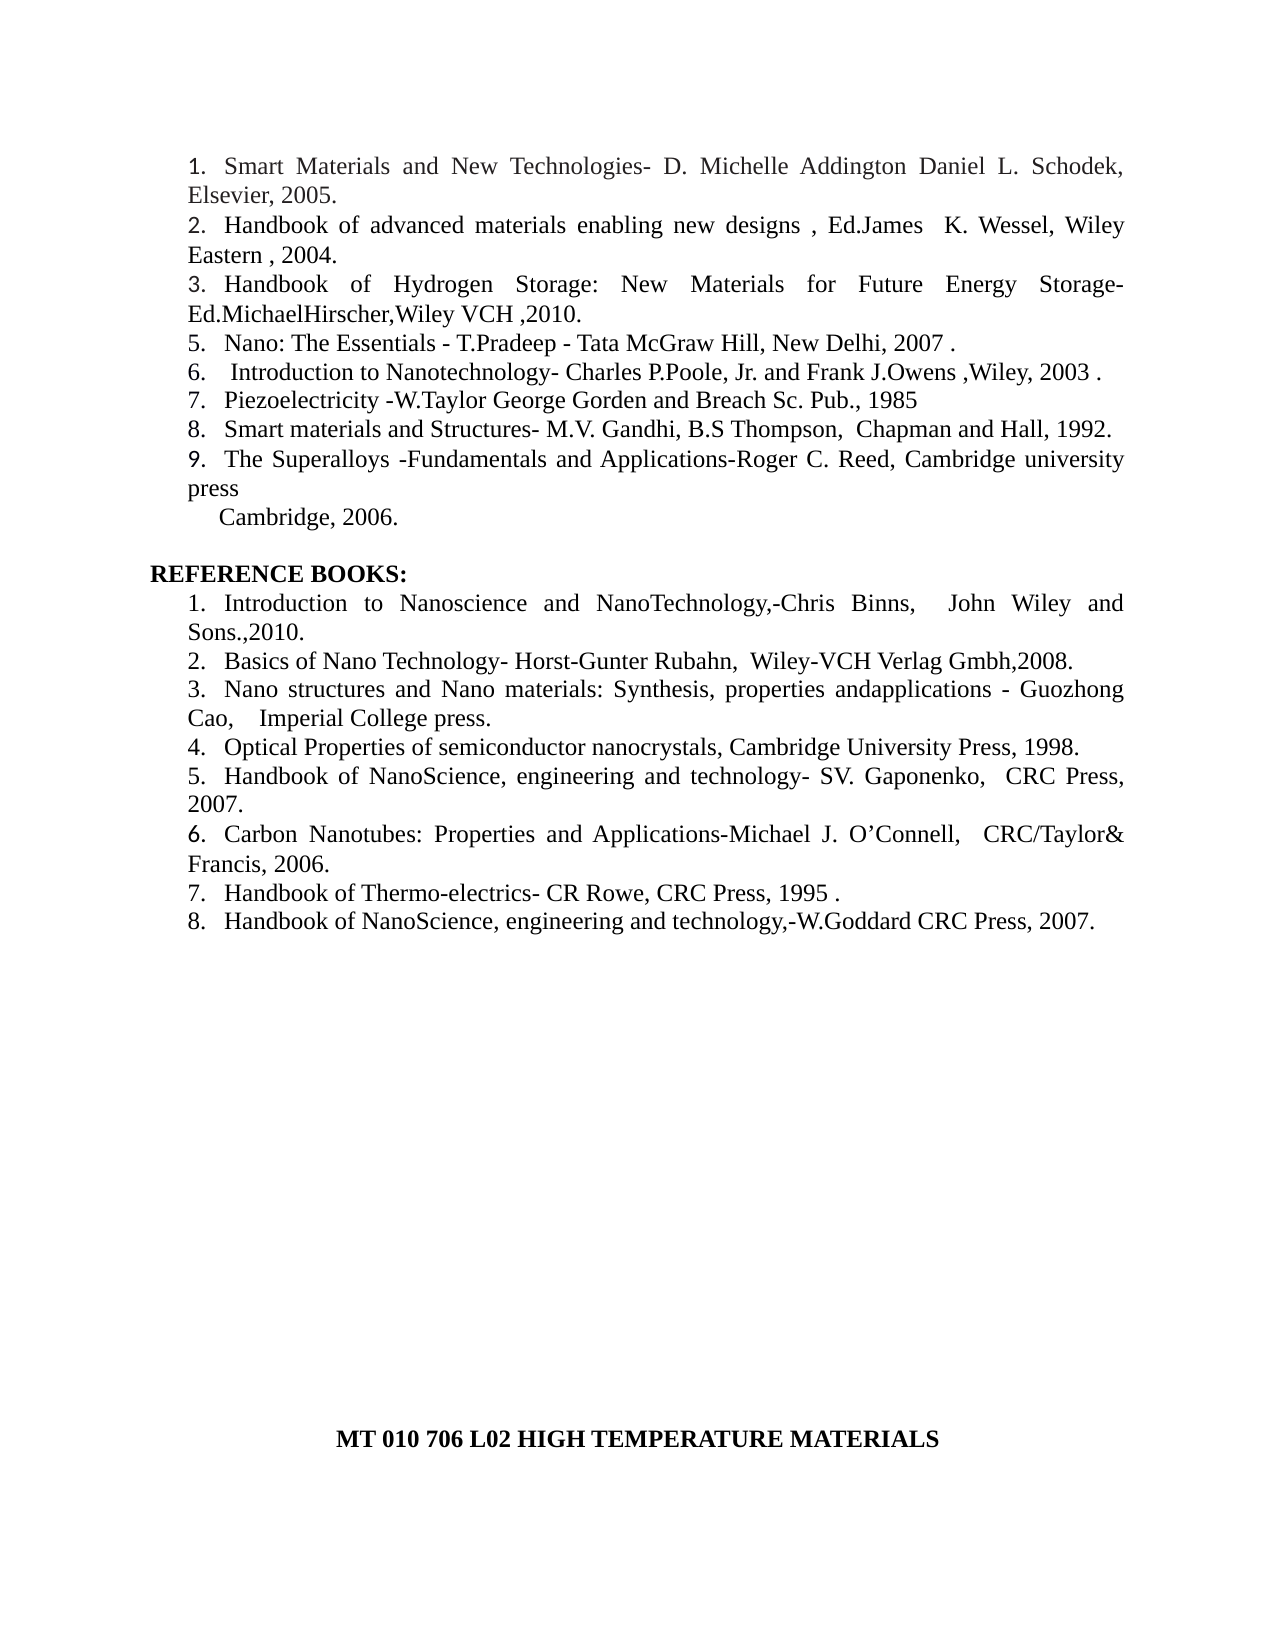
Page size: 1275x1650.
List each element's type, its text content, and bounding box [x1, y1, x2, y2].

list Optical Properties of semiconductor nanocrystals, Cambridge University Press, 1998. [187, 732, 1125, 761]
list Smart Materials and New Technologies- D. Michelle Addington Daniel L. Schodek, Elsevier, 2005. [187, 150, 1125, 209]
list Handbook of NanoScience, engineering and technology- SV. Gaponenko, CRC Press, 2007. [187, 761, 1125, 818]
list Introduction to Nanoscience and NanoTechnology,-Chris Binns, John Wiley and Sons.,2010. [187, 588, 1125, 646]
list Carbon Nanotubes: Properties and Applications-Michael J. O’Connell, CRC/Taylor& Francis, 2006. [187, 818, 1125, 878]
text Cambridge, 2006. [150, 502, 1125, 531]
list Handbook of Thermo-electrics- CR Rowe, CRC Press, 1995 . [187, 878, 1125, 906]
list Handbook of NanoScience, engineering and technology,-W.Goddard CRC Press, 2007. [187, 906, 1125, 935]
list Smart materials and Structures- M.V. Gandhi, B.S Thompson, Chapman and Hall, 1992. [187, 414, 1125, 443]
list Basics of Nano Technology- Horst-Gunter Rubahn, Wiley-VCH Verlag Gmbh,2008. [187, 646, 1125, 674]
list Nano structures and Nano materials: Synthesis, properties andapplications - Guozhong Cao, Imperial College press. [187, 674, 1125, 732]
list Handbook of Hydrogen Storage: New Materials for Future Energy Storage-Ed.MichaelHirscher,Wiley VCH ,2010. [187, 268, 1125, 328]
list Piezoelectricity -W.Taylor George Gorden and Breach Sc. Pub., 1985 [187, 385, 1125, 414]
text MT 010 706 L02 HIGH TEMPERATURE MATERIALS [150, 1424, 1125, 1453]
list Handbook of advanced materials enabling new designs , Ed.James K. Wessel, Wiley Eastern , 2004. [187, 209, 1125, 268]
list The Superalloys -Fundamentals and Applications-Roger C. Reed, Cambridge university press [187, 443, 1125, 502]
text REFERENCE BOOKS: [150, 559, 1125, 588]
list Introduction to Nanotechnology- Charles P.Poole, Jr. and Frank J.Owens ,Wiley, 2003 . [187, 357, 1125, 385]
list Nano: The Essentials - T.Pradeep - Tata McGraw Hill, New Delhi, 2007 . [187, 328, 1125, 357]
